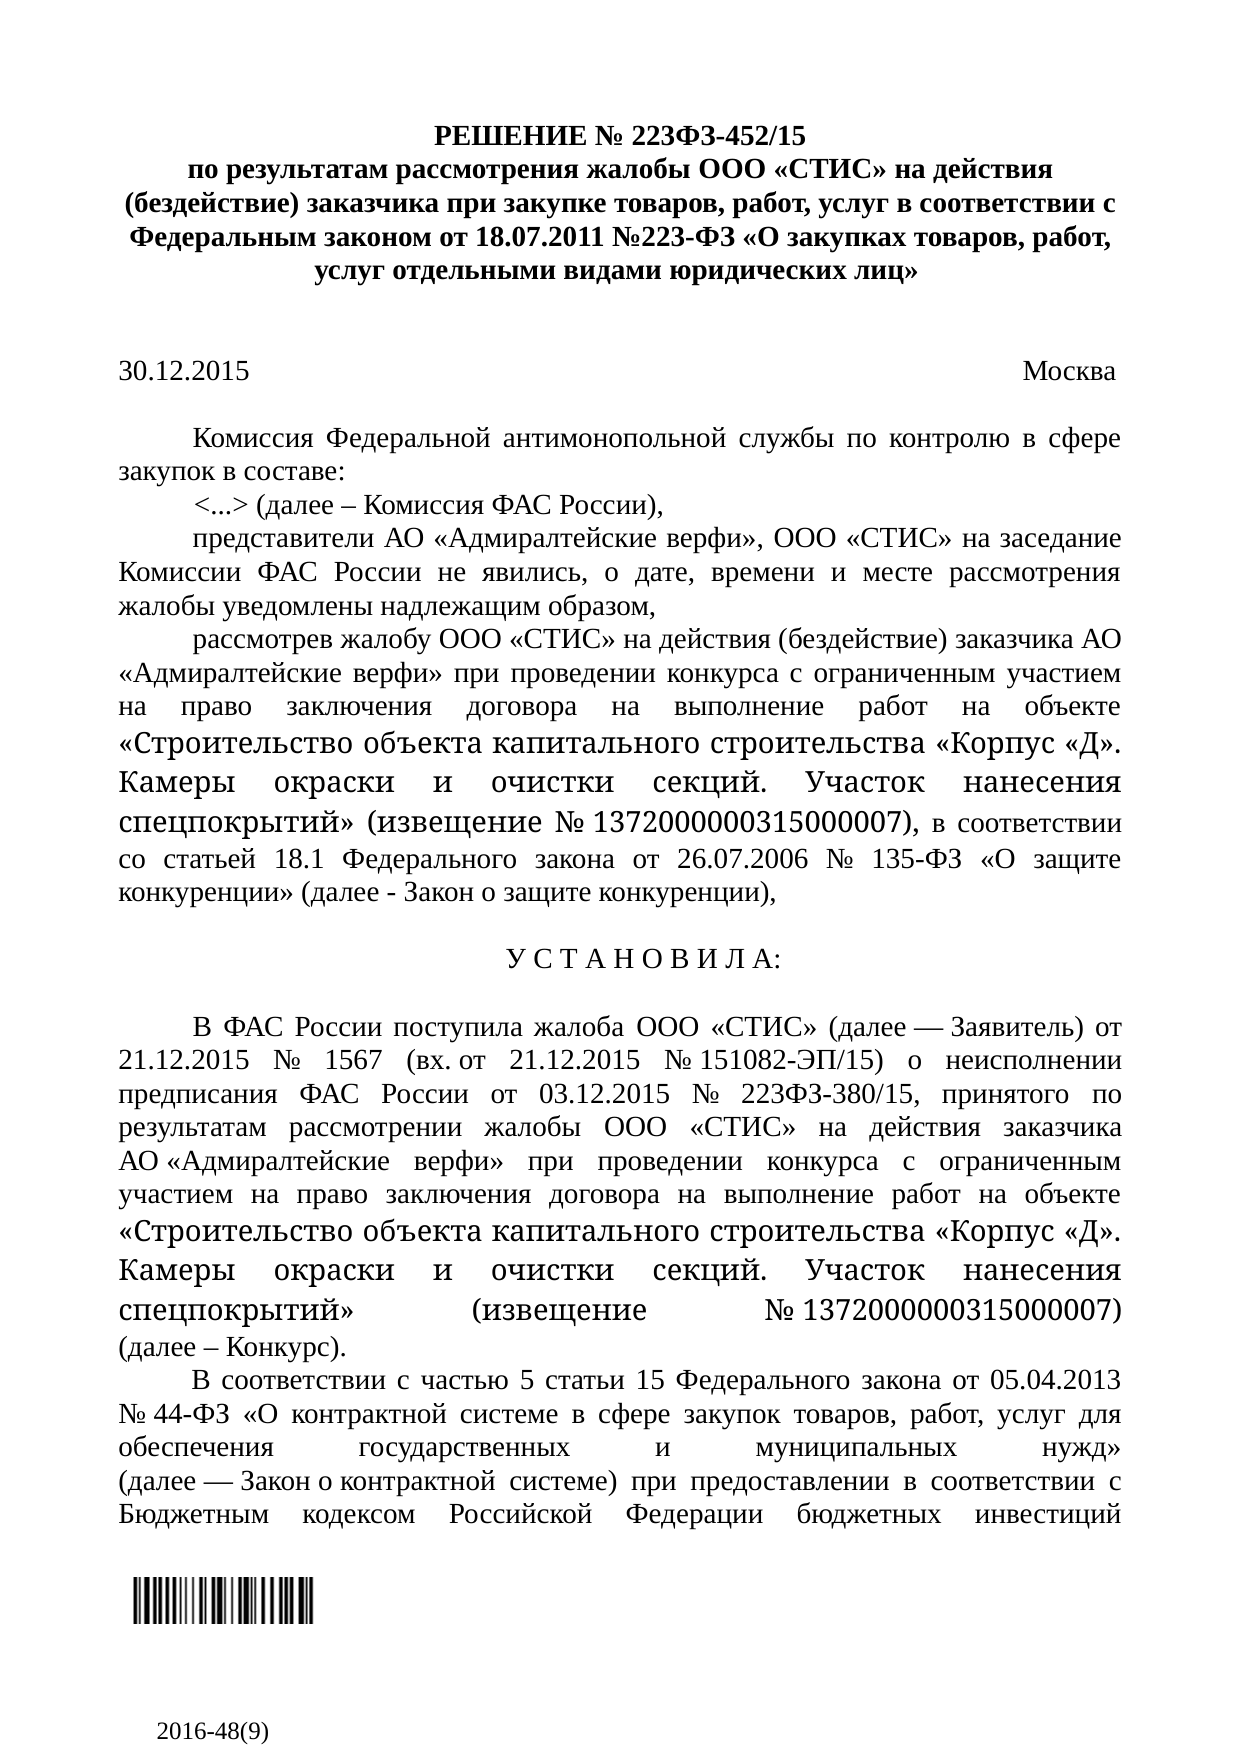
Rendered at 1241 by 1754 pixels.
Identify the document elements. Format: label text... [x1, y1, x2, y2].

text рассмотрев жалобу ООО «СТИС» на действия (бездействие) заказчика АО «Адмиралтейские верфи» при проведении конкурса с ограниченным участием на право заключения договора на выполнение работ на объекте «Строительство объекта капитального строительства «Корпус «Д». Камеры окраски и очистки секций. Участок нанесения спецпокрытий» (извещение № 1372000000315000007), в соответствии со статьей 18.1 Федерального закона от 26.07.2006 № 135-ФЗ «О защите конкуренции» (далее - Закон о защите конкуренции), [118, 621, 1122, 908]
text представители АО «Адмиралтейские верфи», ООО «СТИС» на заседание Комиссии ФАС России не явились, о дате, времени и месте рассмотрения жалобы уведомлены надлежащим образом, [118, 521, 1122, 621]
text У С Т А Н О В И Л А: [118, 942, 1122, 975]
text Комиссия Федеральной антимонопольной службы по контролю в сфере закупок в составе: [118, 420, 1122, 487]
text РЕШЕНИЕ № 223ФЗ-452/15 [118, 118, 1122, 152]
text 30.12.2015 Москва [118, 353, 1122, 386]
picture [118, 1577, 331, 1624]
text <...> (далее – Комиссия ФАС России), [118, 487, 1122, 521]
text по результатам рассмотрения жалобы ООО «СТИС» на действия (бездействие) заказчика при закупке товаров, работ, услуг в соответствии с Федеральным законом от 18.07.2011 №223-ФЗ «О закупках товаров, работ, услуг отдельными видами юридических лиц» [118, 152, 1122, 286]
text В соответствии с частью 5 статьи 15 Федерального закона от 05.04.2013 № 44-ФЗ «О контрактной системе в сфере закупок товаров, работ, услуг для обеспечения государственных и муниципальных нужд» (далее — Закон о контрактной системе) при предоставлении в соответствии с Бюджетным кодексом Российской Федерации бюджетных инвестиций [118, 1362, 1122, 1530]
text В ФАС России поступила жалоба ООО «СТИС» (далее — Заявитель) от 21.12.2015 № 1567 (вх. от 21.12.2015 № 151082-ЭП/15) о неисполнении предписания ФАС России от 03.12.2015 № 223ФЗ-380/15, принятого по результатам рассмотрении жалобы ООО «СТИС» на действия заказчика АО «Адмиралтейские верфи» при проведении конкурса с ограниченным участием на право заключения договора на выполнение работ на объекте «Строительство объекта капитального строительства «Корпус «Д». Камеры окраски и очистки секций. Участок нанесения спецпокрытий» (извещение № 1372000000315000007) (далее – Конкурс). [118, 1009, 1122, 1362]
